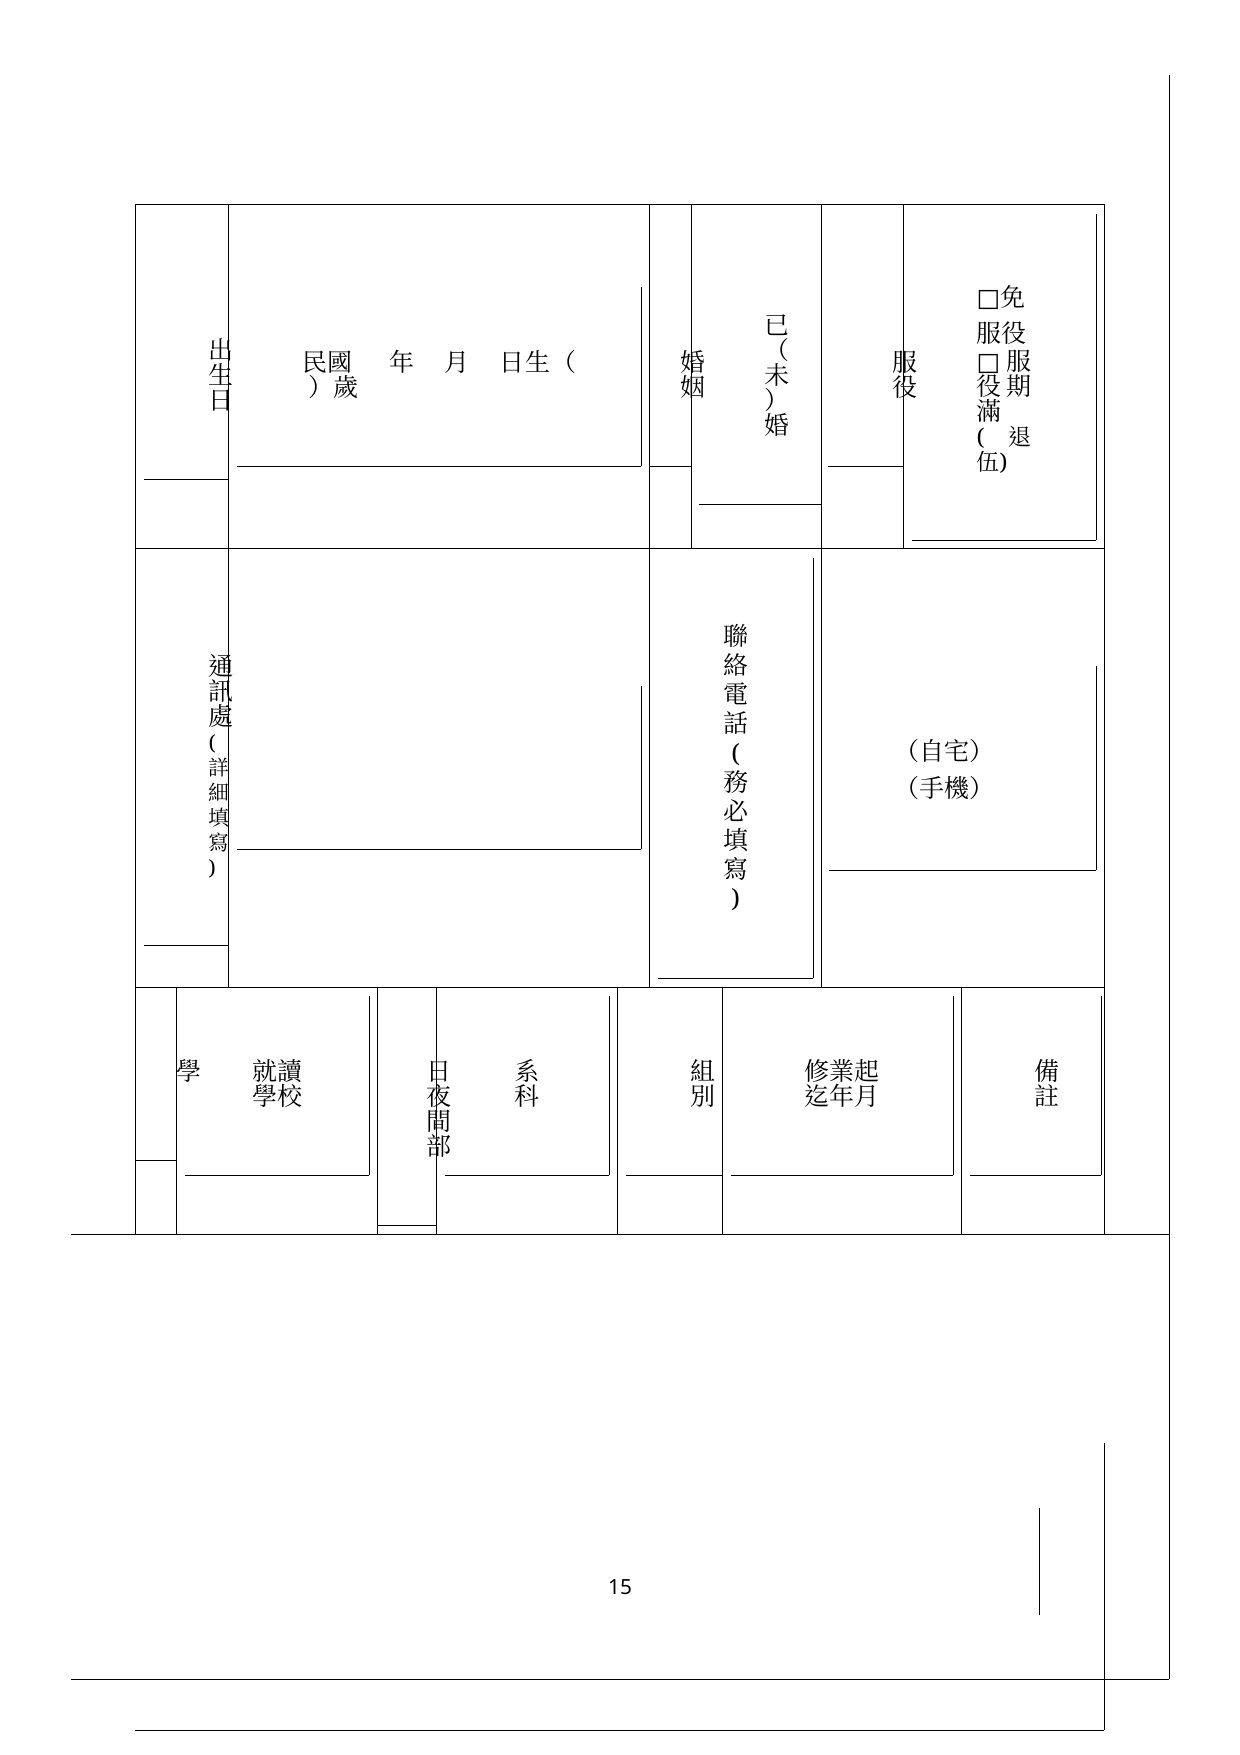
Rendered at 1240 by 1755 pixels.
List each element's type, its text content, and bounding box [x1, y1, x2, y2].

table_cell 出生日 [136, 205, 228, 548]
table_cell [229, 549, 649, 987]
table_cell □免服役 □服役期滿(退伍) [904, 205, 1104, 548]
table_cell 系科 [437, 988, 617, 1233]
table_cell 修業起迄年月 [723, 988, 961, 1233]
table_cell 就讀學校 [177, 988, 377, 1233]
table_cell 通訊處 (詳細填寫) [136, 549, 228, 987]
table_cell 婚 姻 [650, 205, 691, 466]
table_cell 備註 [962, 988, 1104, 1233]
table_cell 日夜 間部 [378, 988, 436, 1225]
table_cell 日夜 間部 [378, 1226, 436, 1233]
table_cell 學 歷 [136, 1161, 176, 1233]
table_cell 學 歷 [136, 988, 176, 1160]
table_cell 聯絡電話 (務必填寫) [650, 549, 821, 987]
table_cell 已（未）婚 [692, 205, 821, 548]
table_cell 民國 年 月 日生（ ）歲 [229, 205, 649, 548]
table_cell 組別 [618, 988, 722, 1233]
table_cell （自宅） （手機） [822, 549, 1104, 987]
table_cell 婚 姻 [650, 467, 691, 548]
table_cell 服役 [822, 205, 903, 548]
